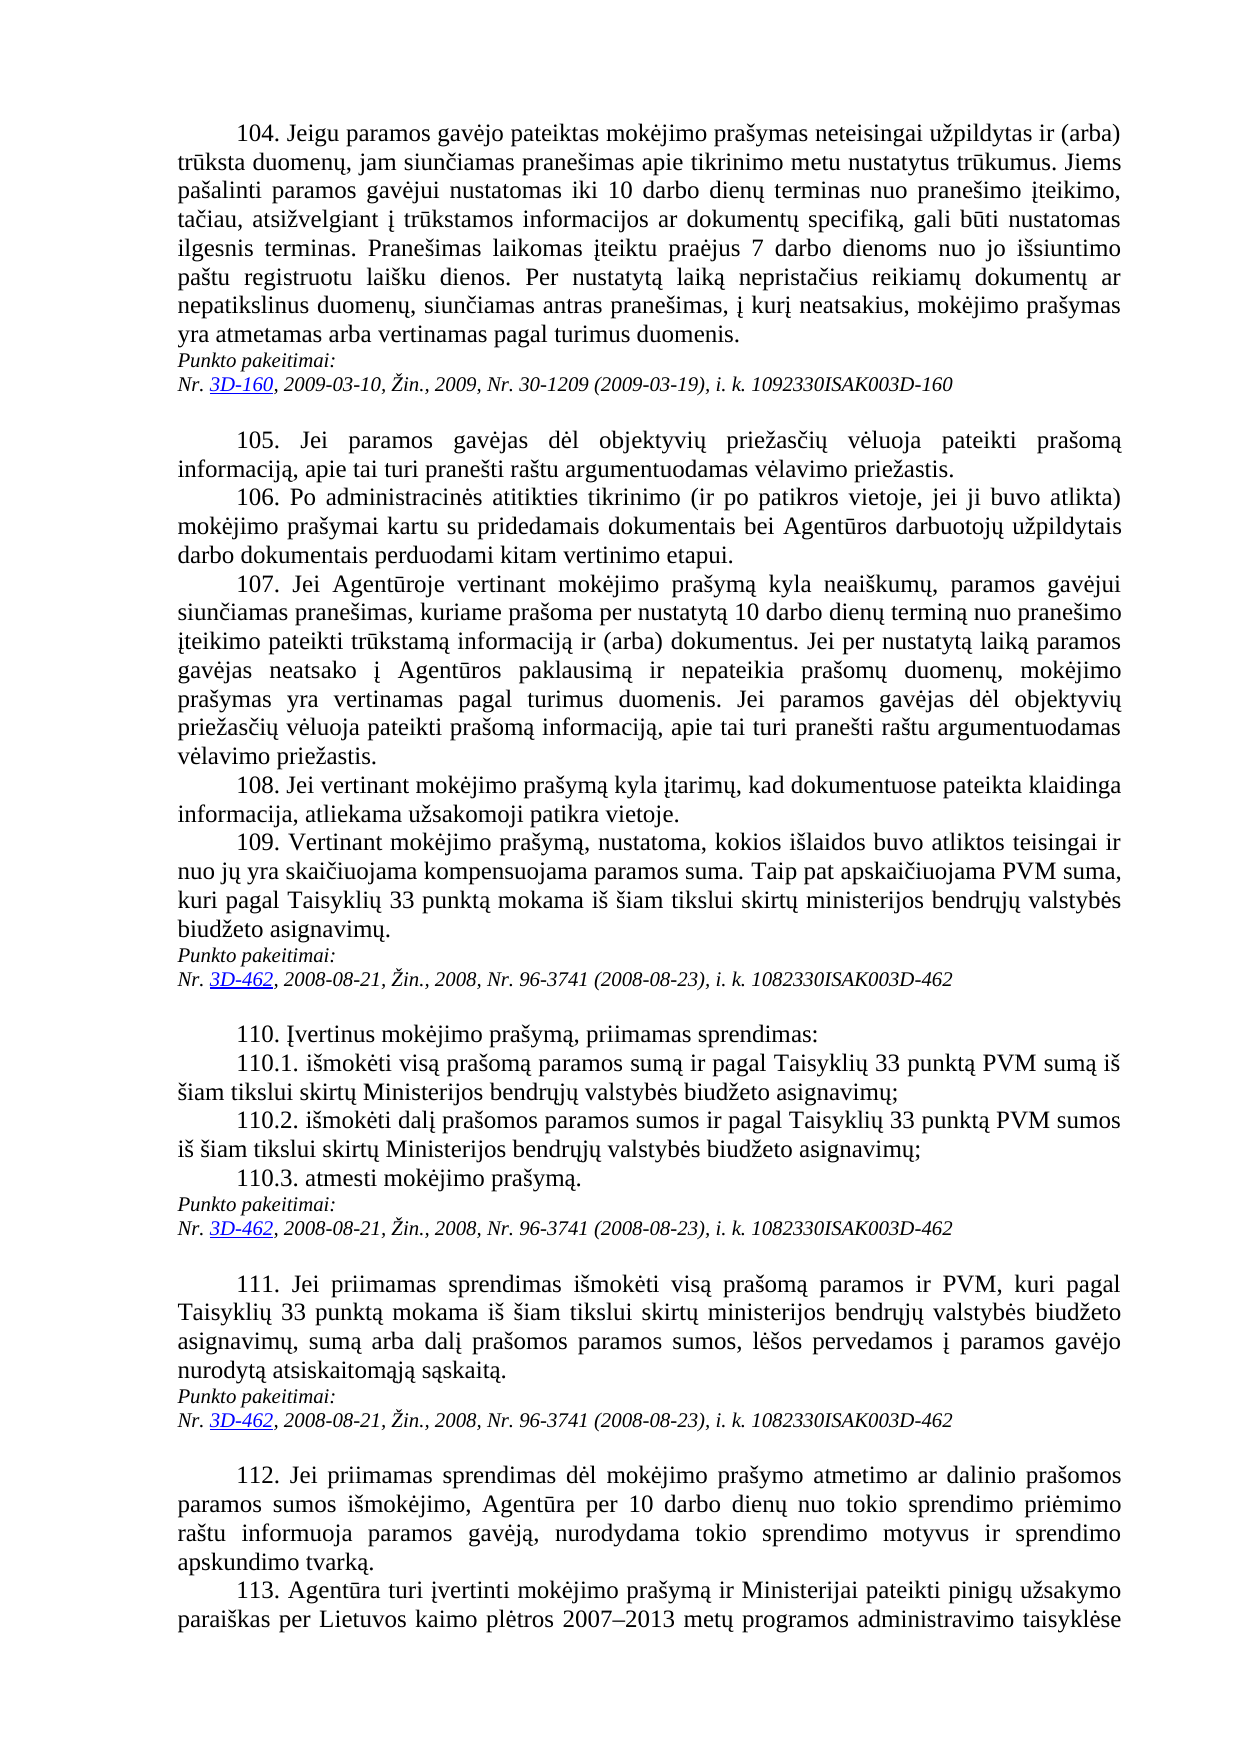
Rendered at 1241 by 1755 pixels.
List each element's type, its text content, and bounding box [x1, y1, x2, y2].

text Nr. 3D-462, 2008-08-21, Žin., 2008, Nr. 96-3741 (2008-08-23), i. k. 1082330ISAK003D-462 [177, 1216, 1122, 1240]
text 108. Jei vertinant mokėjimo prašymą kyla įtarimų, kad dokumentuose pateikta klaidinga informacija, atliekama užsakomoji patikra vietoje. [177, 770, 1122, 827]
text Punkto pakeitimai: [177, 1192, 1122, 1216]
text 113. Agentūra turi įvertinti mokėjimo prašymą ir Ministerijai pateikti pinigų užsakymo paraiškas per Lietuvos kaimo plėtros 2007–2013 metų programos administravimo taisyklėse [177, 1576, 1122, 1633]
text 111. Jei priimamas sprendimas išmokėti visą prašomą paramos ir PVM, kuri pagal Taisyklių 33 punktą mokama iš šiam tikslui skirtų ministerijos bendrųjų valstybės biudžeto asignavimų, sumą arba dalį prašomos paramos sumos, lėšos pervedamos į paramos gavėjo nurodytą atsiskaitomąją sąskaitą. [177, 1269, 1122, 1384]
text Nr. 3D-462, 2008-08-21, Žin., 2008, Nr. 96-3741 (2008-08-23), i. k. 1082330ISAK003D-462 [177, 967, 1122, 991]
text 106. Po administracinės atitikties tikrinimo (ir po patikros vietoje, jei ji buvo atlikta) mokėjimo prašymai kartu su pridedamais dokumentais bei Agentūros darbuotojų užpildytais darbo dokumentais perduodami kitam vertinimo etapui. [177, 482, 1122, 569]
text 110. Įvertinus mokėjimo prašymą, priimamas sprendimas: [177, 1019, 1122, 1048]
text Nr. 3D-462, 2008-08-21, Žin., 2008, Nr. 96-3741 (2008-08-23), i. k. 1082330ISAK003D-462 [177, 1408, 1122, 1432]
text Punkto pakeitimai: [177, 1384, 1122, 1408]
text 105. Jei paramos gavėjas dėl objektyvių priežasčių vėluoja pateikti prašomą informaciją, apie tai turi pranešti raštu argumentuodamas vėlavimo priežastis. [177, 425, 1122, 482]
text 112. Jei priimamas sprendimas dėl mokėjimo prašymo atmetimo ar dalinio prašomos paramos sumos išmokėjimo, Agentūra per 10 darbo dienų nuo tokio sprendimo priėmimo raštu informuoja paramos gavėją, nurodydama tokio sprendimo motyvus ir sprendimo apskundimo tvarką. [177, 1461, 1122, 1576]
text 110.1. išmokėti visą prašomą paramos sumą ir pagal Taisyklių 33 punktą PVM sumą iš šiam tikslui skirtų Ministerijos bendrųjų valstybės biudžeto asignavimų; [177, 1048, 1122, 1106]
text 110.2. išmokėti dalį prašomos paramos sumos ir pagal Taisyklių 33 punktą PVM sumos iš šiam tikslui skirtų Ministerijos bendrųjų valstybės biudžeto asignavimų; [177, 1106, 1122, 1163]
text 109. Vertinant mokėjimo prašymą, nustatoma, kokios išlaidos buvo atliktos teisingai ir nuo jų yra skaičiuojama kompensuojama paramos suma. Taip pat apskaičiuojama PVM suma, kuri pagal Taisyklių 33 punktą mokama iš šiam tikslui skirtų ministerijos bendrųjų valstybės biudžeto asignavimų. [177, 827, 1122, 942]
text Nr. 3D-160, 2009-03-10, Žin., 2009, Nr. 30-1209 (2009-03-19), i. k. 1092330ISAK003D-160 [177, 372, 1122, 396]
text 110.3. atmesti mokėjimo prašymą. [177, 1163, 1122, 1192]
text Punkto pakeitimai: [177, 942, 1122, 967]
text 107. Jei Agentūroje vertinant mokėjimo prašymą kyla neaiškumų, paramos gavėjui siunčiamas pranešimas, kuriame prašoma per nustatytą 10 darbo dienų terminą nuo pranešimo įteikimo pateikti trūkstamą informaciją ir (arba) dokumentus. Jei per nustatytą laiką paramos gavėjas neatsako į Agentūros paklausimą ir nepateikia prašomų duomenų, mokėjimo prašymas yra vertinamas pagal turimus duomenis. Jei paramos gavėjas dėl objektyvių priežasčių vėluoja pateikti prašomą informaciją, apie tai turi pranešti raštu argumentuodamas vėlavimo priežastis. [177, 569, 1122, 770]
text 104. Jeigu paramos gavėjo pateiktas mokėjimo prašymas neteisingai užpildytas ir (arba) trūksta duomenų, jam siunčiamas pranešimas apie tikrinimo metu nustatytus trūkumus. Jiems pašalinti paramos gavėjui nustatomas iki 10 darbo dienų terminas nuo pranešimo įteikimo, tačiau, atsižvelgiant į trūkstamos informacijos ar dokumentų specifiką, gali būti nustatomas ilgesnis terminas. Pranešimas laikomas įteiktu praėjus 7 darbo dienoms nuo jo išsiuntimo paštu registruotu laišku dienos. Per nustatytą laiką nepristačius reikiamų dokumentų ar nepatikslinus duomenų, siunčiamas antras pranešimas, į kurį neatsakius, mokėjimo prašymas yra atmetamas arba vertinamas pagal turimus duomenis. [177, 118, 1122, 348]
text Punkto pakeitimai: [177, 348, 1122, 372]
